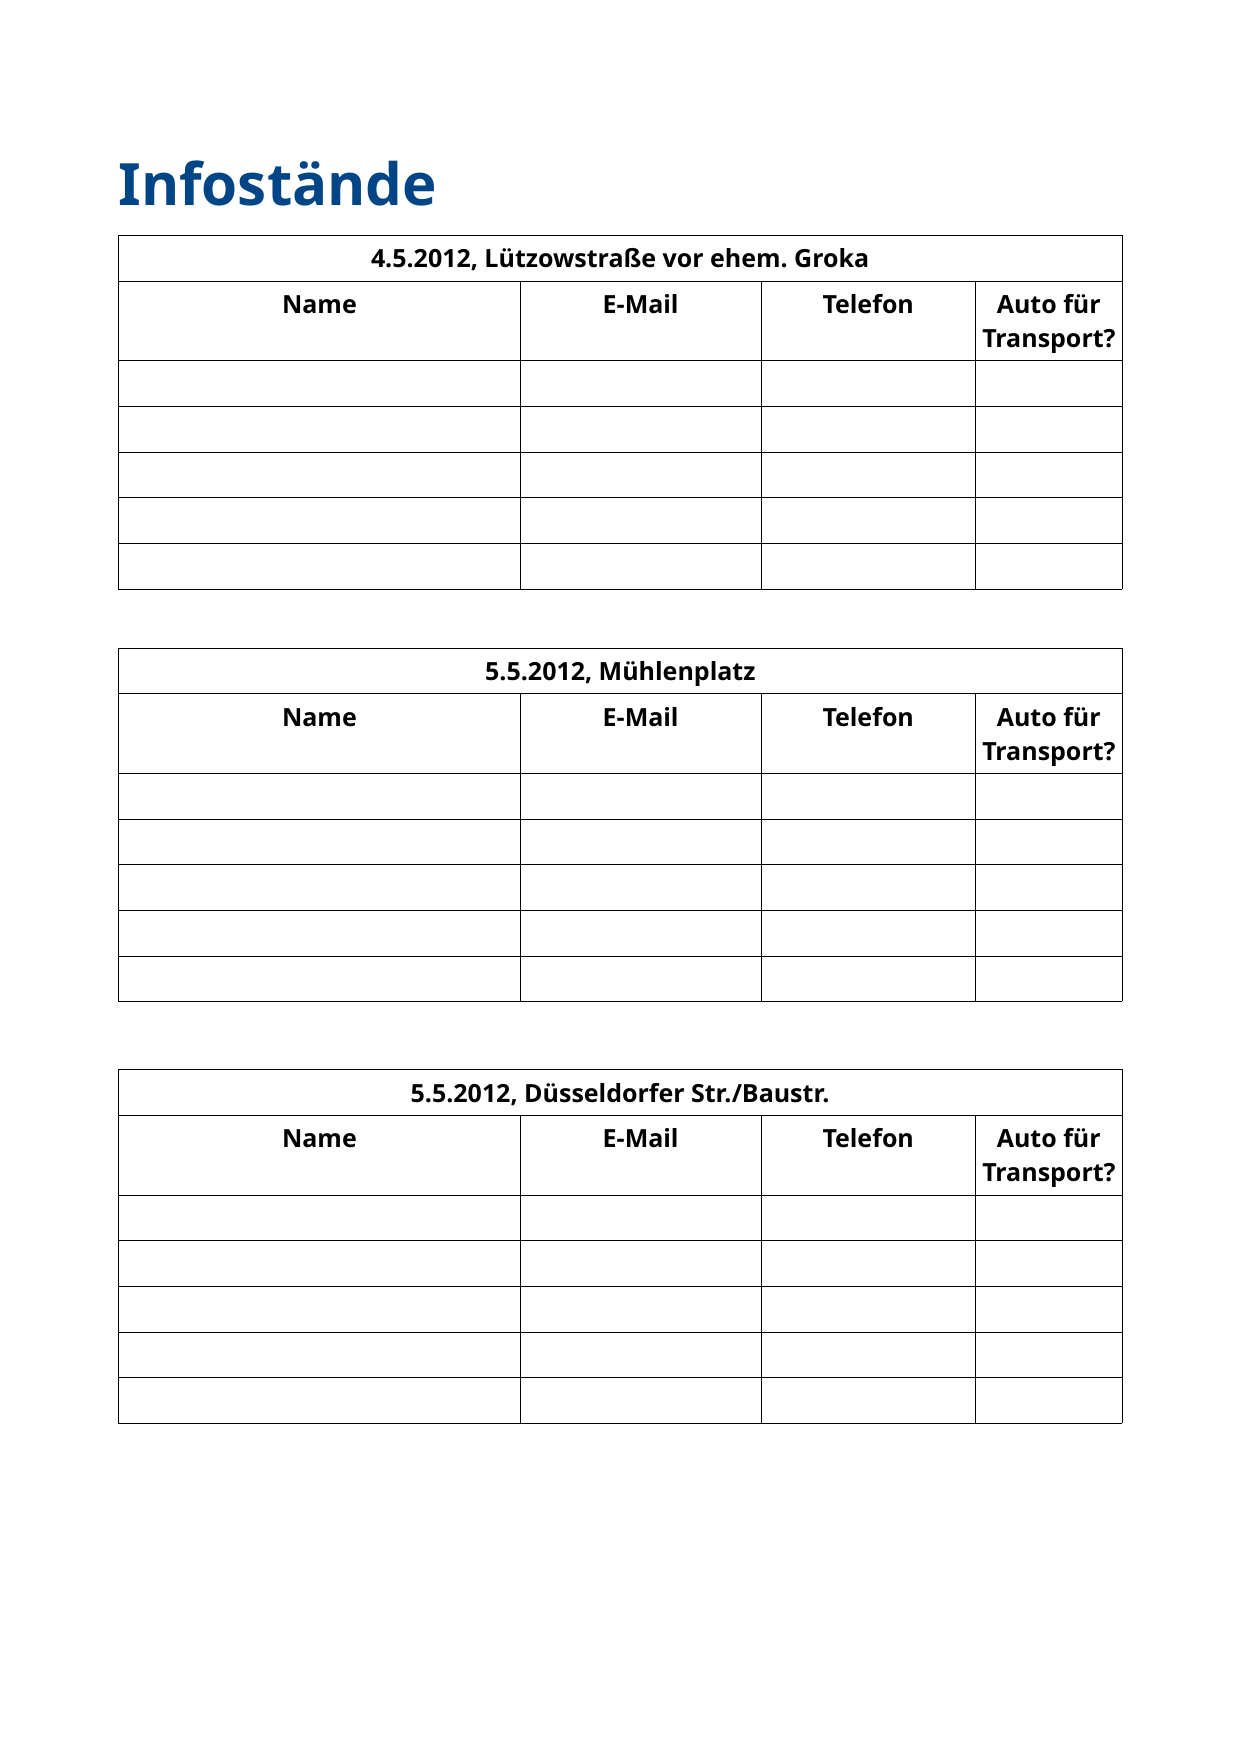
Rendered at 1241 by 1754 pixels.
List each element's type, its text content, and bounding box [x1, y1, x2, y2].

table_cell [762, 544, 975, 588]
table_cell Name [119, 694, 520, 773]
table_cell [976, 1287, 1122, 1332]
table_cell [119, 498, 520, 543]
table_cell [521, 774, 761, 819]
table_cell [119, 911, 520, 956]
table_cell [119, 820, 520, 864]
table_cell [521, 1333, 761, 1377]
table_cell [521, 407, 761, 452]
table_cell [762, 1241, 975, 1286]
table_cell [521, 1378, 761, 1423]
table_cell [119, 1287, 520, 1332]
subtitle Infostände [118, 143, 1122, 223]
table_cell [976, 820, 1122, 864]
table_header 4.5.2012, Lützowstraße vor ehem. Groka [119, 236, 1122, 281]
table_cell [976, 453, 1122, 497]
table_cell E-Mail [521, 282, 761, 360]
table_cell [521, 865, 761, 910]
table_cell Telefon [762, 282, 975, 360]
table_cell [762, 361, 975, 406]
table_cell [762, 453, 975, 497]
table_cell [976, 1241, 1122, 1286]
table_cell [976, 957, 1122, 1001]
table_cell [976, 865, 1122, 910]
table_cell [976, 407, 1122, 452]
table_cell [762, 865, 975, 910]
table_cell Telefon [762, 1116, 975, 1195]
table_cell Auto für Transport? [976, 1116, 1122, 1195]
table_cell [762, 1378, 975, 1423]
table_cell [976, 1196, 1122, 1240]
table_cell [521, 544, 761, 588]
table_cell [521, 1241, 761, 1286]
table_cell [976, 361, 1122, 406]
table_header 5.5.2012, Düsseldorfer Str./Baustr. [119, 1070, 1122, 1115]
table_cell [762, 1287, 975, 1332]
table_cell [976, 544, 1122, 588]
table_cell E-Mail [521, 694, 761, 773]
table_cell [762, 957, 975, 1001]
table_cell [521, 1196, 761, 1240]
table_cell [762, 911, 975, 956]
table_cell Name [119, 1116, 520, 1195]
table_cell Auto für Transport? [976, 282, 1122, 360]
table_cell [976, 774, 1122, 819]
table_cell [762, 774, 975, 819]
table_cell [119, 407, 520, 452]
table_cell [521, 361, 761, 406]
table_cell [119, 361, 520, 406]
table_cell [119, 957, 520, 1001]
table_cell [976, 498, 1122, 543]
table_cell [119, 1333, 520, 1377]
table_cell [119, 544, 520, 588]
table_cell [119, 1196, 520, 1240]
table_cell [119, 1241, 520, 1286]
table_cell [976, 911, 1122, 956]
table_cell Telefon [762, 694, 975, 773]
table_cell E-Mail [521, 1116, 761, 1195]
table_cell Auto für Transport? [976, 694, 1122, 773]
table_cell [521, 498, 761, 543]
table_cell [119, 1378, 520, 1423]
table_header 5.5.2012, Mühlenplatz [119, 649, 1122, 693]
table_cell [119, 865, 520, 910]
table_cell [762, 407, 975, 452]
table_cell [762, 820, 975, 864]
table_cell [976, 1378, 1122, 1423]
table_cell [521, 957, 761, 1001]
table_cell [521, 453, 761, 497]
table_cell [762, 1333, 975, 1377]
table_cell [762, 498, 975, 543]
table_cell [521, 911, 761, 956]
table_cell Name [119, 282, 520, 360]
table_cell [521, 1287, 761, 1332]
table_cell [521, 820, 761, 864]
table_cell [119, 453, 520, 497]
table_cell [976, 1333, 1122, 1377]
table_cell [762, 1196, 975, 1240]
table_cell [119, 774, 520, 819]
